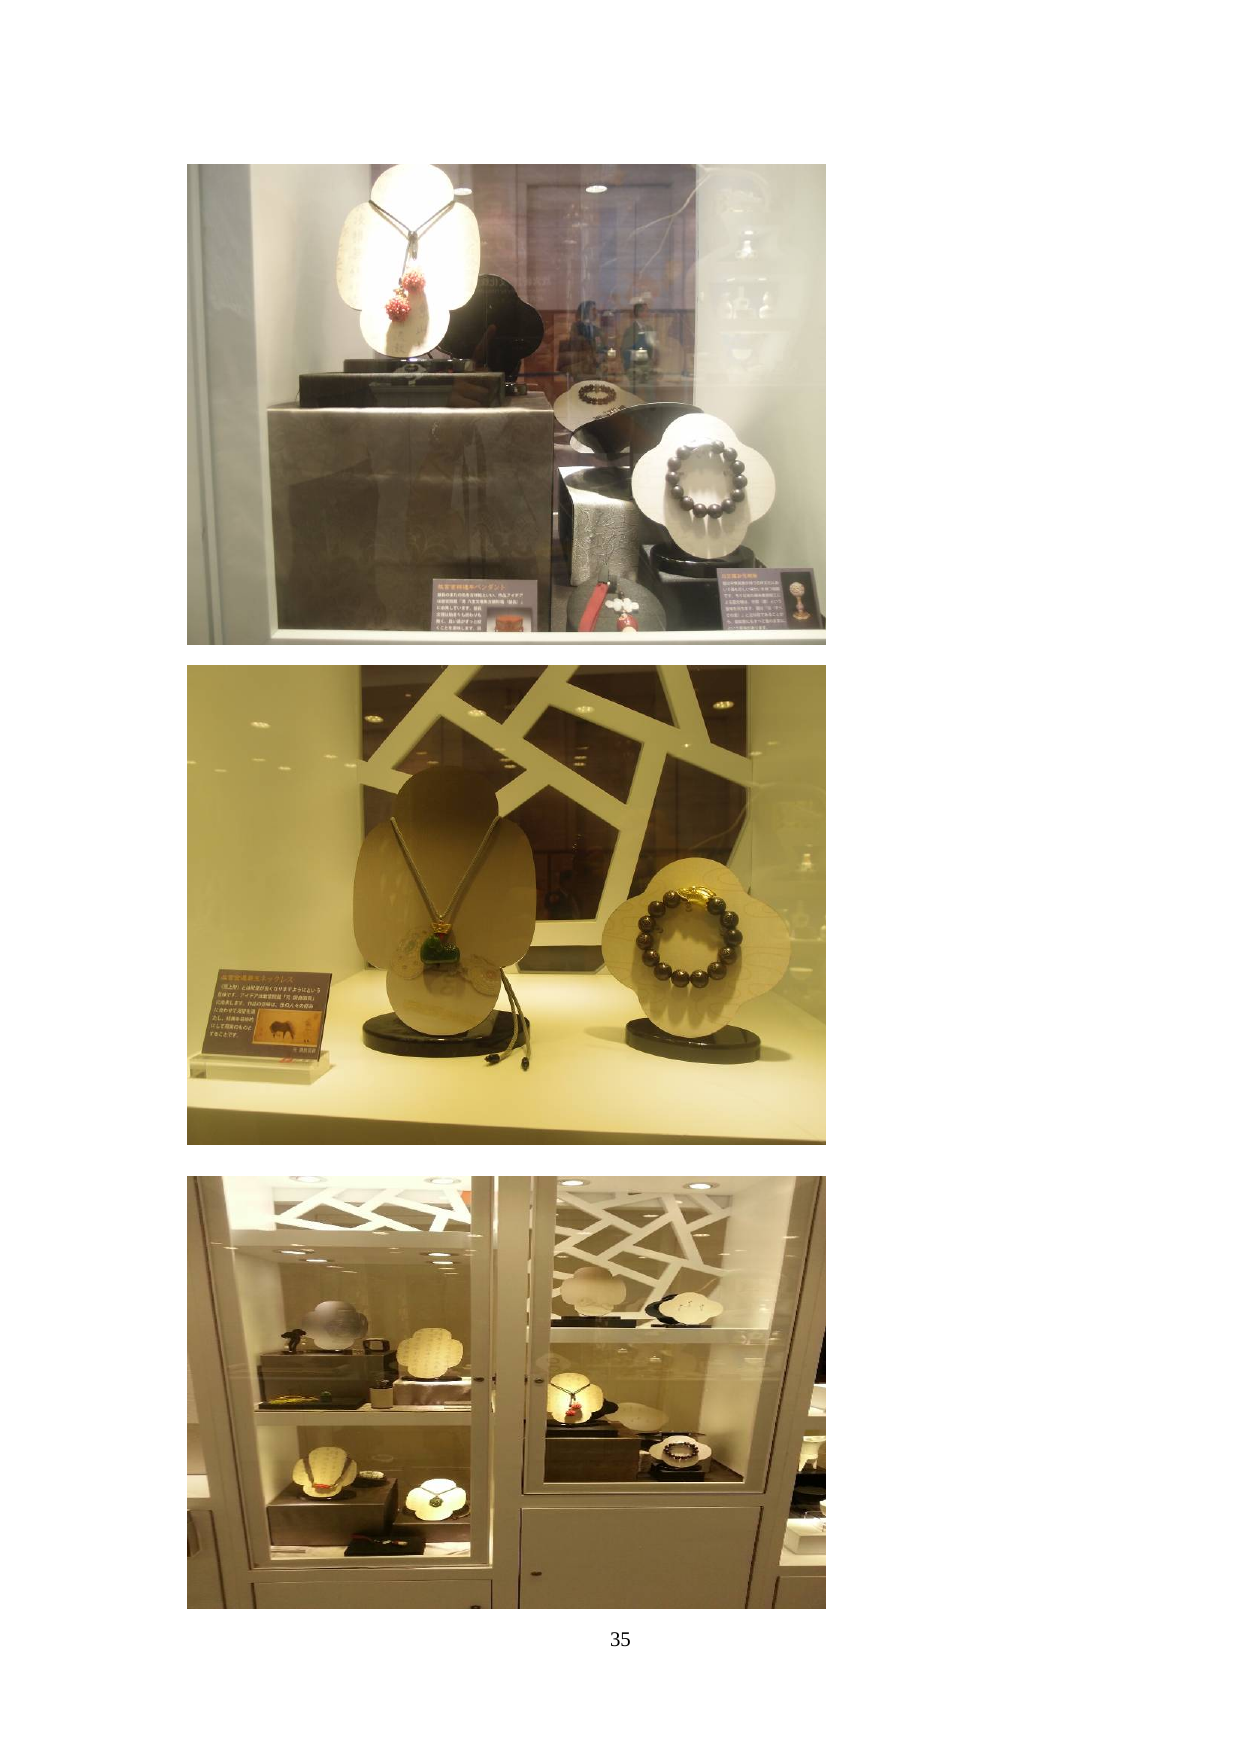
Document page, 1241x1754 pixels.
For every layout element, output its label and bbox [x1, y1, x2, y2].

picture [187, 1176, 826, 1609]
picture [187, 164, 826, 645]
picture [187, 665, 826, 1145]
